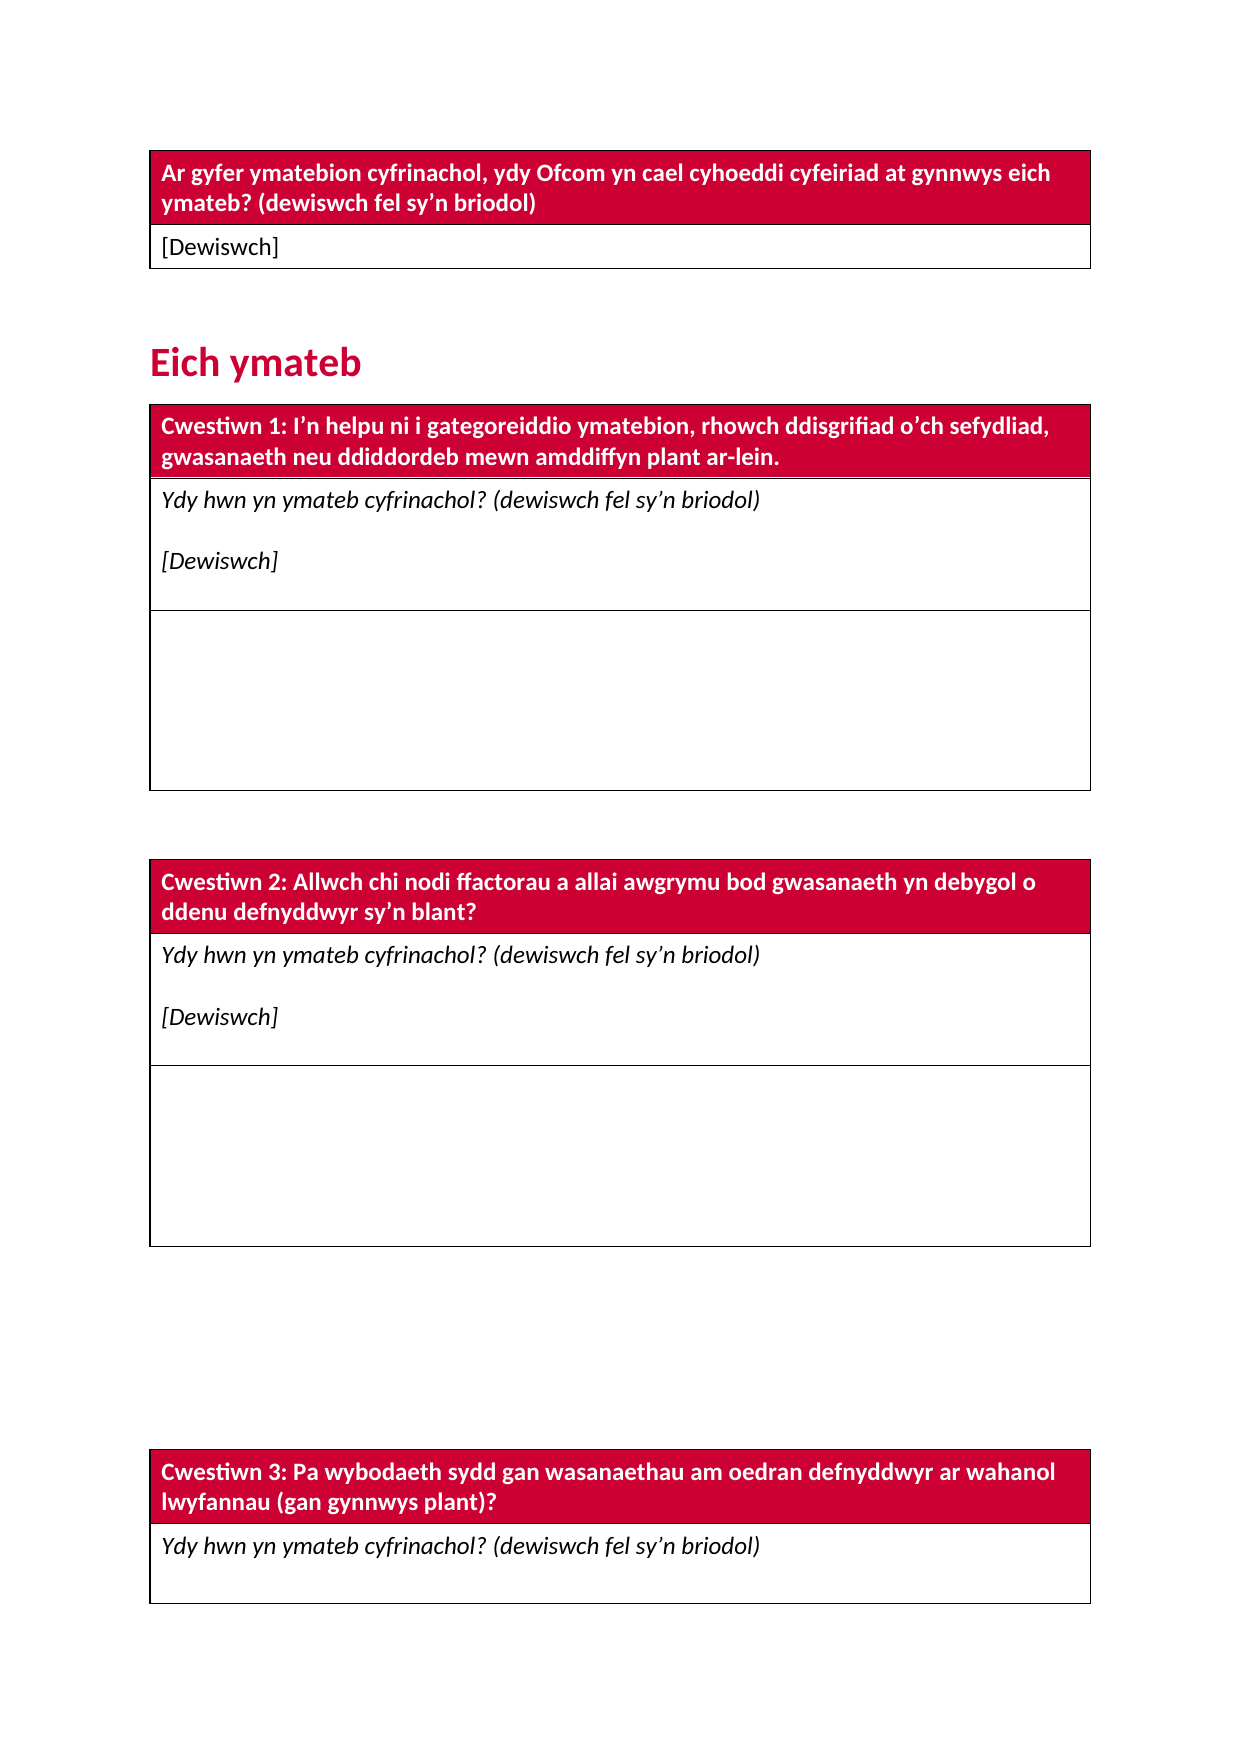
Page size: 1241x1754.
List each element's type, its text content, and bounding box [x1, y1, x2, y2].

table_header Cwestiwn 3: Pa wybodaeth sydd gan wasanaethau am oedran defnyddwyr ar wahanol lwyfannau (gan gynnwys plant)? [151, 1450, 1090, 1523]
table_cell Ydy hwn yn ymateb cyfrinachol? (dewiswch fel sy’n briodol) [Dewiswch] [151, 934, 1090, 1065]
table_header Ar gyfer ymatebion cyfrinachol, ydy Ofcom yn cael cyhoeddi cyfeiriad at gynnwys eich ymateb? (dewiswch fel sy’n briodol) [151, 151, 1090, 224]
text Eich ymateb [150, 336, 1090, 387]
table_header Cwestiwn 1: I’n helpu ni i gategoreiddio ymatebion, rhowch ddisgrifiad o’ch sefydliad, gwasanaeth neu ddiddordeb mewn amddiffyn plant ar-lein. [151, 405, 1090, 477]
table_cell [151, 1066, 1090, 1246]
table_header Cwestiwn 2: Allwch chi nodi ffactorau a allai awgrymu bod gwasanaeth yn debygol o ddenu defnyddwyr sy’n blant? [151, 860, 1090, 933]
table_cell [Dewiswch] [151, 225, 1090, 267]
table_cell Ydy hwn yn ymateb cyfrinachol? (dewiswch fel sy’n briodol) [151, 1524, 1090, 1603]
table_cell Ydy hwn yn ymateb cyfrinachol? (dewiswch fel sy’n briodol) [Dewiswch] [151, 479, 1090, 610]
table_cell [151, 611, 1090, 790]
